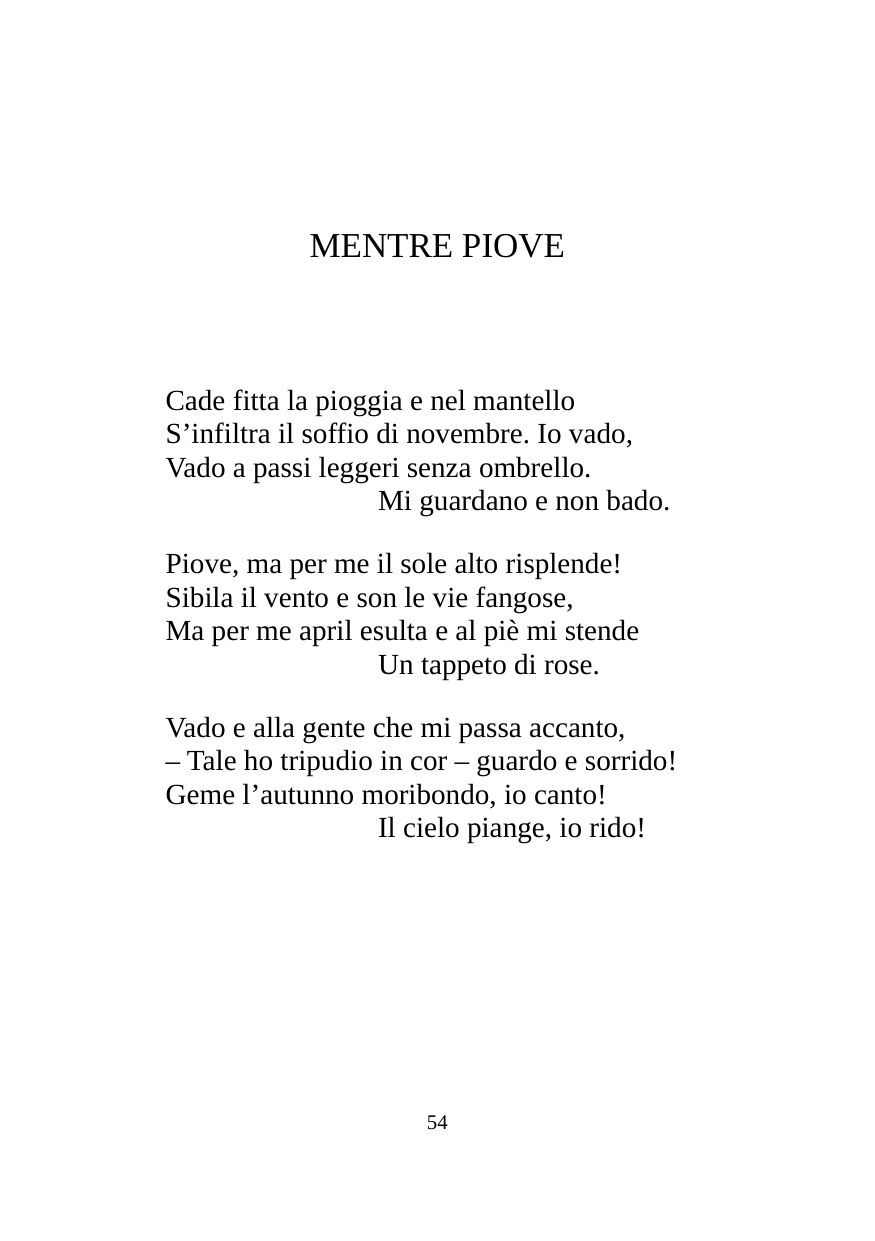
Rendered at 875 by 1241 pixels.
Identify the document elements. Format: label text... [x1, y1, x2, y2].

text Mi guardano e non bado. [378, 483, 768, 517]
text Piove, ma per me il sole alto risplende! Sibila il vento e son le vie fangose, Ma per me april esulta e al piè mi stende [165, 546, 768, 647]
text Cade fitta la pioggia e nel mantello S’infiltra il soffio di novembre. Io vado, Vado a passi leggeri senza ombrello. [165, 383, 768, 483]
subtitle MENTRE PIOVE [106, 224, 768, 264]
text Vado e alla gente che mi passa accanto, – Tale ho tripudio in cor – guardo e sorrido! Geme l’autunno moribondo, io canto! [165, 710, 768, 811]
text Il cielo piange, io rido! [378, 811, 768, 844]
text Un tappeto di rose. [378, 647, 768, 680]
